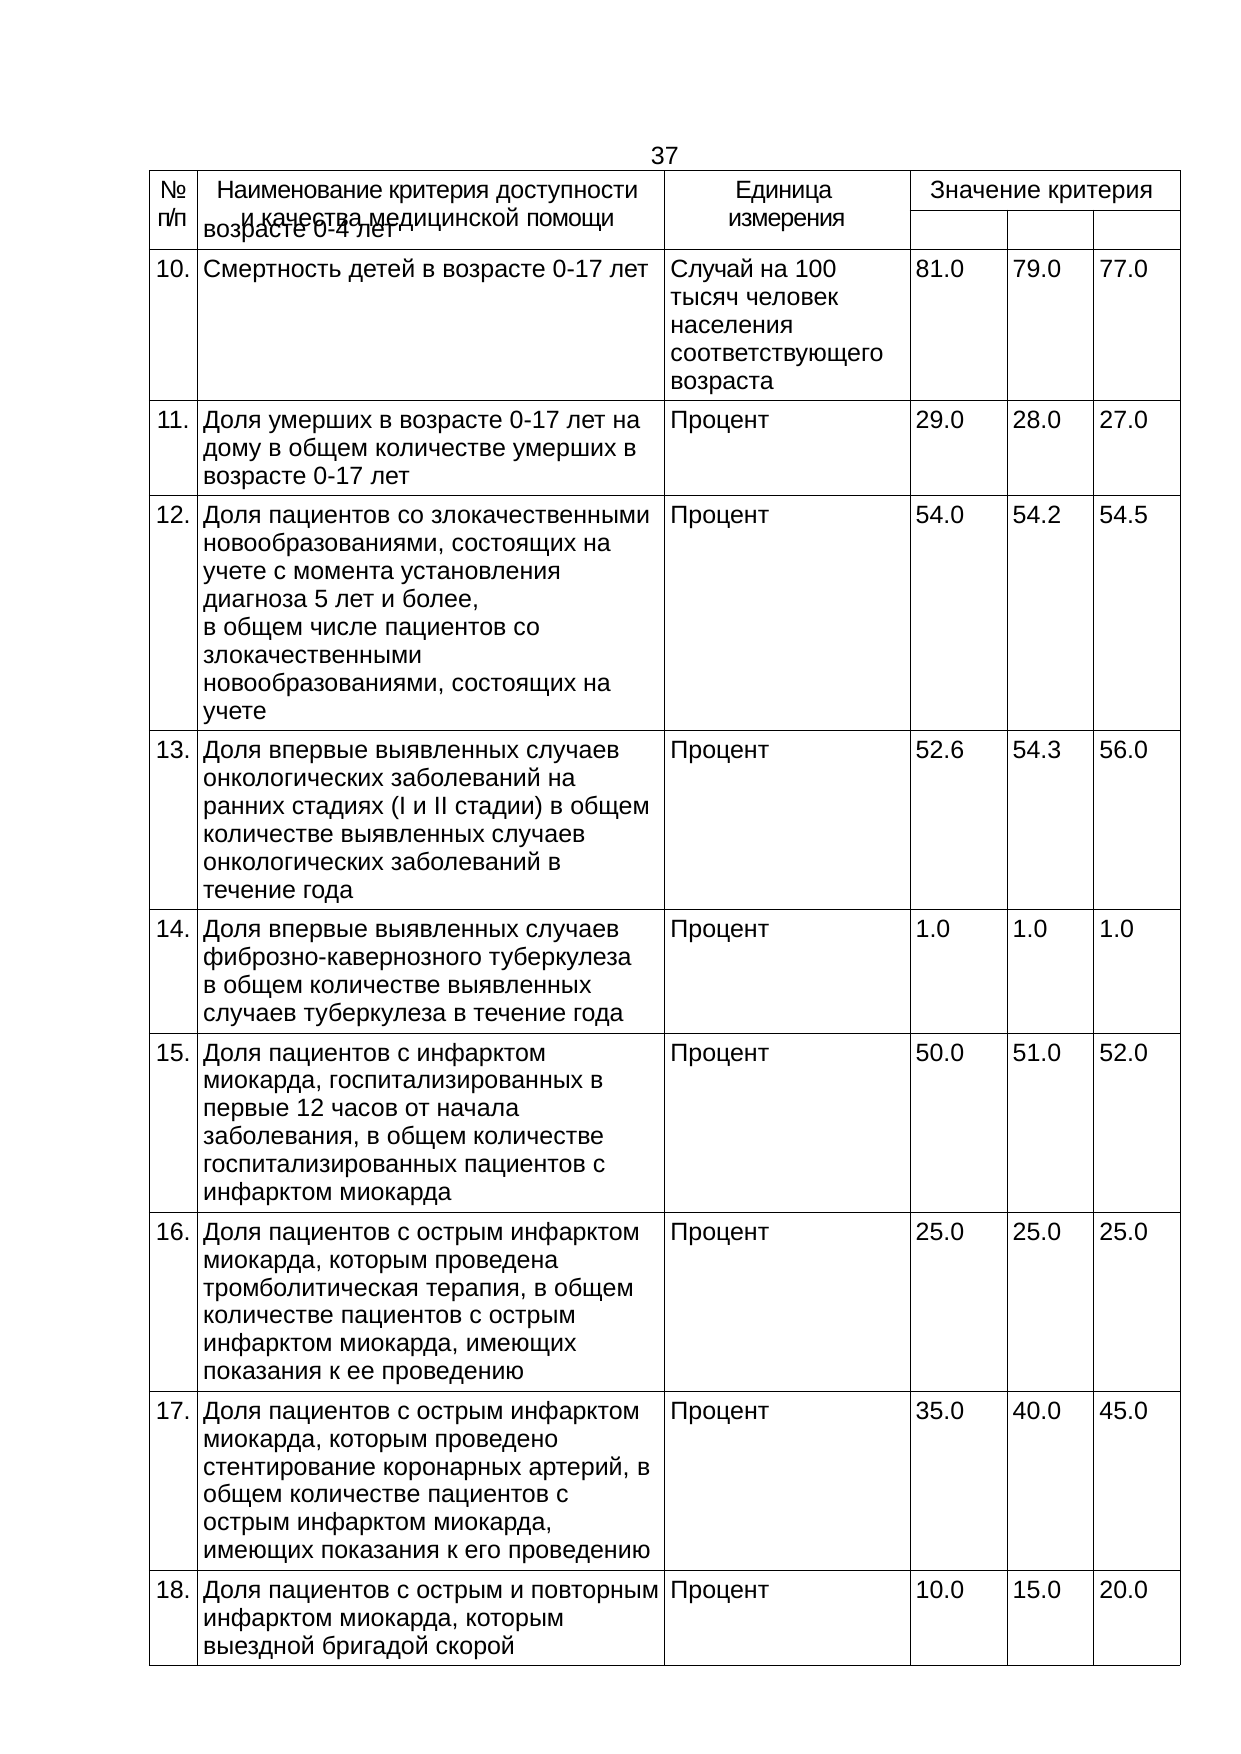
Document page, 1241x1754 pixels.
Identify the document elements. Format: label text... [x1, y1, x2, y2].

table_cell 28,0 [1094, 211, 1180, 249]
table_cell Доля умерших в возрасте 0-4 лет на дому в общем количестве умерших в возрасте 0-4 лет [198, 210, 664, 249]
table_cell 35,0 [911, 1392, 1007, 1570]
table_cell 28,0 [1008, 401, 1093, 495]
table_cell 29,0 [911, 401, 1007, 495]
table_cell 15,0 [1008, 1571, 1093, 1665]
table_cell Процент [665, 401, 910, 495]
table_cell Доля впервые выявленных случаев фиброзно-кавернозного туберкулеза в общем количестве выявленных случаев туберкулеза в течение года [198, 910, 664, 1033]
table_cell Процент [665, 1392, 910, 1570]
table_cell 50,0 [911, 1034, 1007, 1212]
table_cell Доля впервые выявленных случаев онкологических заболеваний на ранних стадиях (I и II стадии) в общем количестве выявленных случаев онкологических заболеваний в течение года [198, 731, 664, 909]
table_cell Процент [665, 1571, 910, 1665]
table_header Значение критерия [911, 171, 1180, 209]
table_cell Смертность детей в возрасте 0-17 лет [198, 250, 664, 400]
table_cell Процент [665, 1213, 910, 1391]
table_cell 12. [150, 496, 197, 730]
table_cell Процент [665, 210, 910, 249]
table_cell 10. [150, 250, 197, 400]
table_header № п/п [150, 171, 197, 210]
table_cell 25,0 [1008, 1213, 1093, 1391]
table_cell 54,5 [1094, 496, 1180, 730]
table_cell Доля пациентов со злокачественными новообразованиями, состоящих на учете с момента установления диагноза 5 лет и более, в общем числе пациентов со злокачественными новообразованиями, состоящих на учете [198, 496, 664, 730]
table_cell 16. [150, 1213, 197, 1391]
table_cell 54,2 [1008, 496, 1093, 730]
table_cell 51,0 [1008, 1034, 1093, 1212]
table_cell 52,6 [911, 731, 1007, 909]
table_cell 14. [150, 910, 197, 1033]
table_cell 45,0 [1094, 1392, 1180, 1570]
table_cell 52,0 [1094, 1034, 1180, 1212]
table_cell 18. [150, 1571, 197, 1665]
table_cell 9. [150, 210, 197, 249]
table_cell Процент [665, 910, 910, 1033]
table_cell Процент [665, 496, 910, 730]
table_cell 30,0 [911, 211, 1007, 249]
table_cell Процент [665, 1034, 910, 1212]
table_cell Доля пациентов с острым и повторным инфарктом миокарда, которым выездной бригадой скорой медицинской помощи проведен тромболизис, в общем количестве пациентов с острым и повторным инфарктом миокарда, имеющих показания к его проведению, которым оказана медицинская помощь выездными бригадами скорой медицинской помощи [198, 1571, 664, 1665]
table_cell 11. [150, 401, 197, 495]
table_cell 54,0 [911, 496, 1007, 730]
table_cell Процент [665, 731, 910, 909]
table_cell 27,0 [1094, 401, 1180, 495]
table_cell 20,0 [1094, 1571, 1180, 1665]
table_cell Случай на 100 тысяч человек населения соответствующего возраста [665, 250, 910, 400]
table_cell 25,0 [911, 1213, 1007, 1391]
table_cell 25,0 [1094, 1213, 1180, 1391]
table_cell 81,0 [911, 250, 1007, 400]
table_cell Доля пациентов с инфарктом миокарда, госпитализированных в первые 12 часов от начала заболевания, в общем количестве госпитализированных пациентов с инфарктом миокарда [198, 1034, 664, 1212]
table_cell 77,0 [1094, 250, 1180, 400]
table_cell 79,0 [1008, 250, 1093, 400]
table_cell 15. [150, 1034, 197, 1212]
table_header Наименование критерия доступности и качества медицинской помощи [198, 171, 664, 210]
table_cell Доля пациентов с острым инфарктом миокарда, которым проведена тромболитическая терапия, в общем количестве пациентов с острым инфарктом миокарда, имеющих показания к ее проведению [198, 1213, 664, 1391]
table_cell 56,0 [1094, 731, 1180, 909]
table_cell 40,0 [1008, 1392, 1093, 1570]
table_cell 1,0 [1008, 910, 1093, 1033]
table_cell 10,0 [911, 1571, 1007, 1665]
table_header Единица измерения [665, 171, 910, 210]
table_cell 54,3 [1008, 731, 1093, 909]
table_cell Доля умерших в возрасте 0-17 лет на дому в общем количестве умерших в возрасте 0-17 лет [198, 401, 664, 495]
table_cell 13. [150, 731, 197, 909]
table_cell 17. [150, 1392, 197, 1570]
table_cell 1,0 [911, 910, 1007, 1033]
table_cell 29,0 [1008, 211, 1093, 249]
table_cell 1,0 [1094, 910, 1180, 1033]
table_cell Доля пациентов с острым инфарктом миокарда, которым проведено стентирование коронарных артерий, в общем количестве пациентов с острым инфарктом миокарда, имеющих показания к его проведению [198, 1392, 664, 1570]
